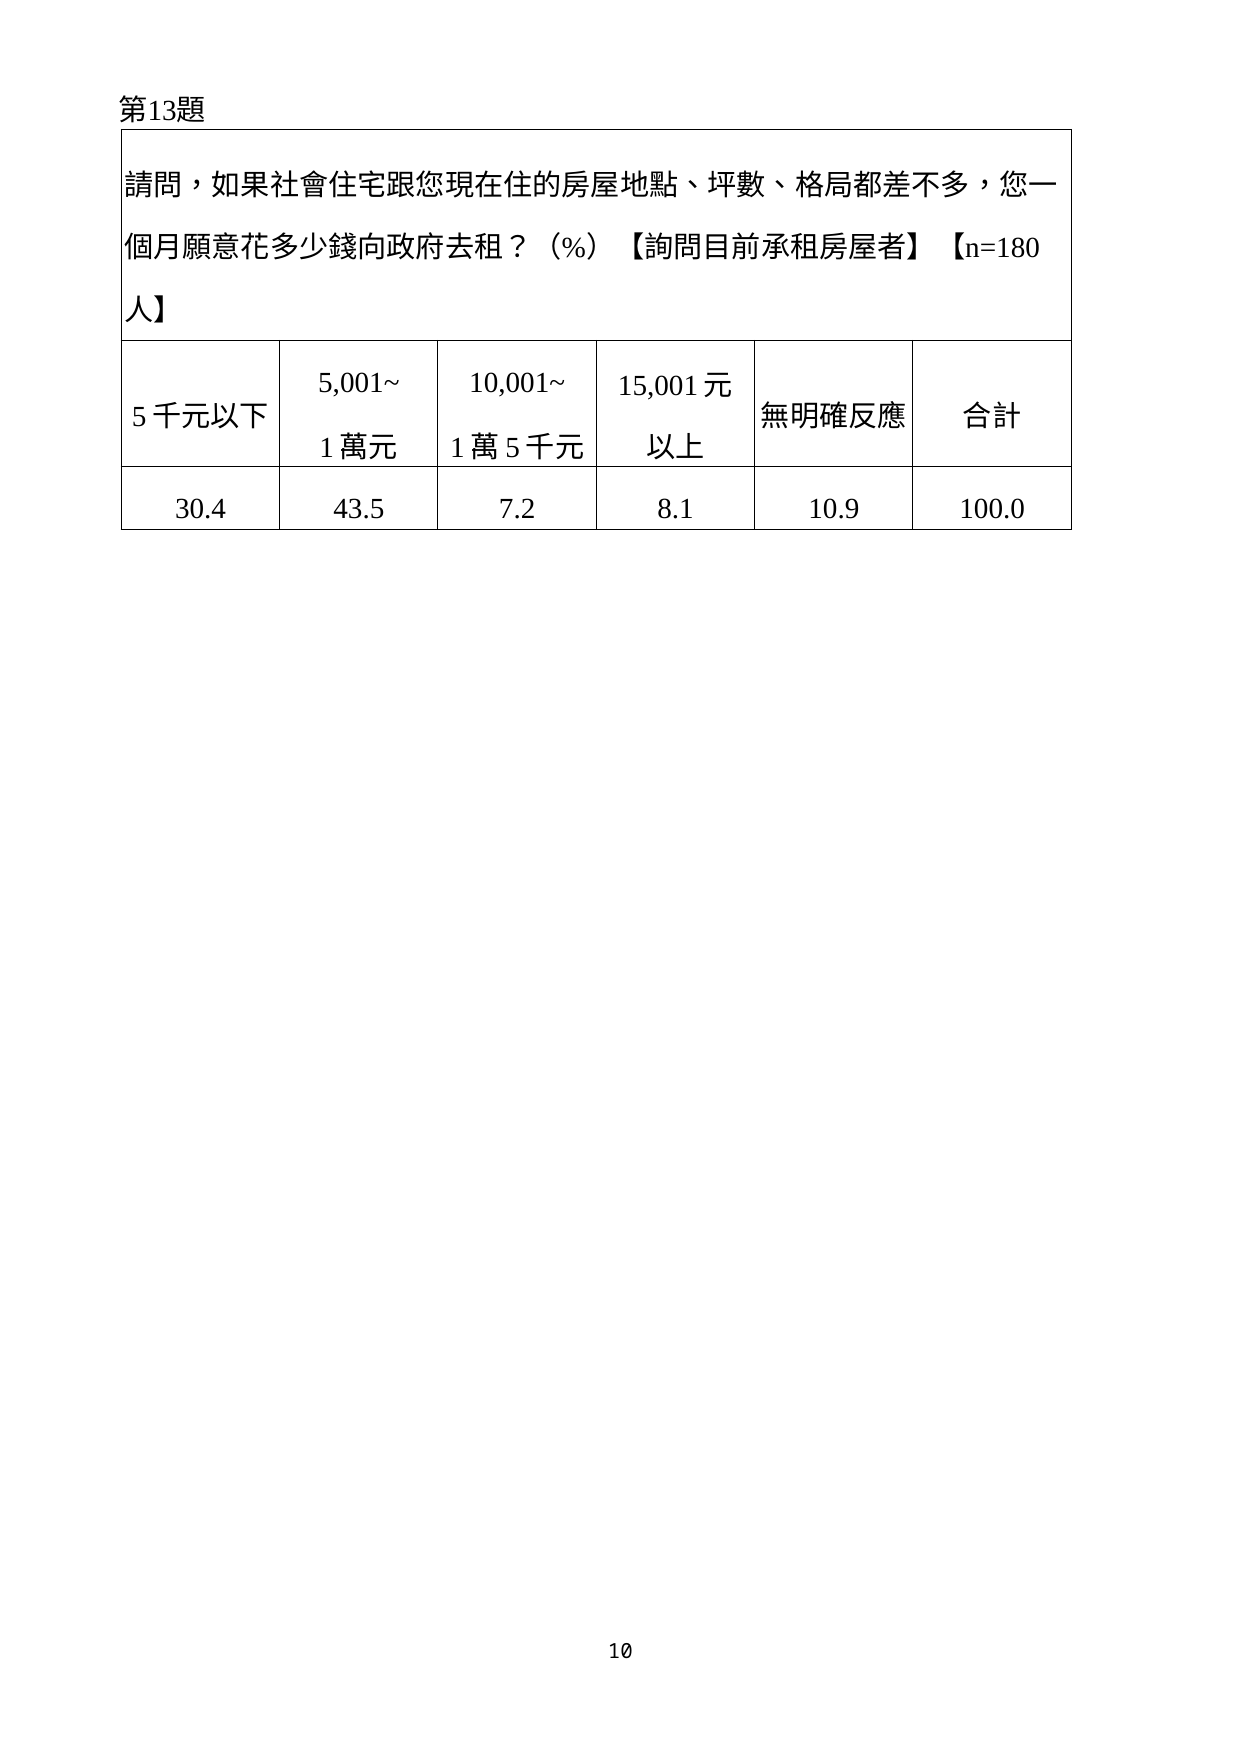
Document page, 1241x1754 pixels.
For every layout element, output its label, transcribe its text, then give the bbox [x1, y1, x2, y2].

table_cell 30.4 [122, 467, 279, 529]
table_cell 7.2 [438, 467, 596, 529]
table_cell 合計 [913, 341, 1071, 466]
table_cell 15,001元 以上 [597, 341, 754, 466]
table_cell 10.9 [755, 467, 912, 529]
table_cell 5千元以下 [122, 341, 279, 466]
table_cell 43.5 [280, 467, 437, 529]
table_cell 100.0 [913, 467, 1071, 529]
text 第13題 [118, 66, 1122, 129]
table_cell 無明確反應 [755, 341, 912, 466]
table_cell 5,001~ 1萬元 [280, 341, 437, 466]
table_header 請問，如果社會住宅跟您現在住的房屋地點、坪數、格局都差不多，您一個月願意花多少錢向政府去租？（%）【詢問目前承租房屋者】【n=180人】 [122, 130, 1071, 340]
table_cell 10,001~ 1萬5千元 [438, 341, 596, 466]
table_cell 8.1 [597, 467, 754, 529]
